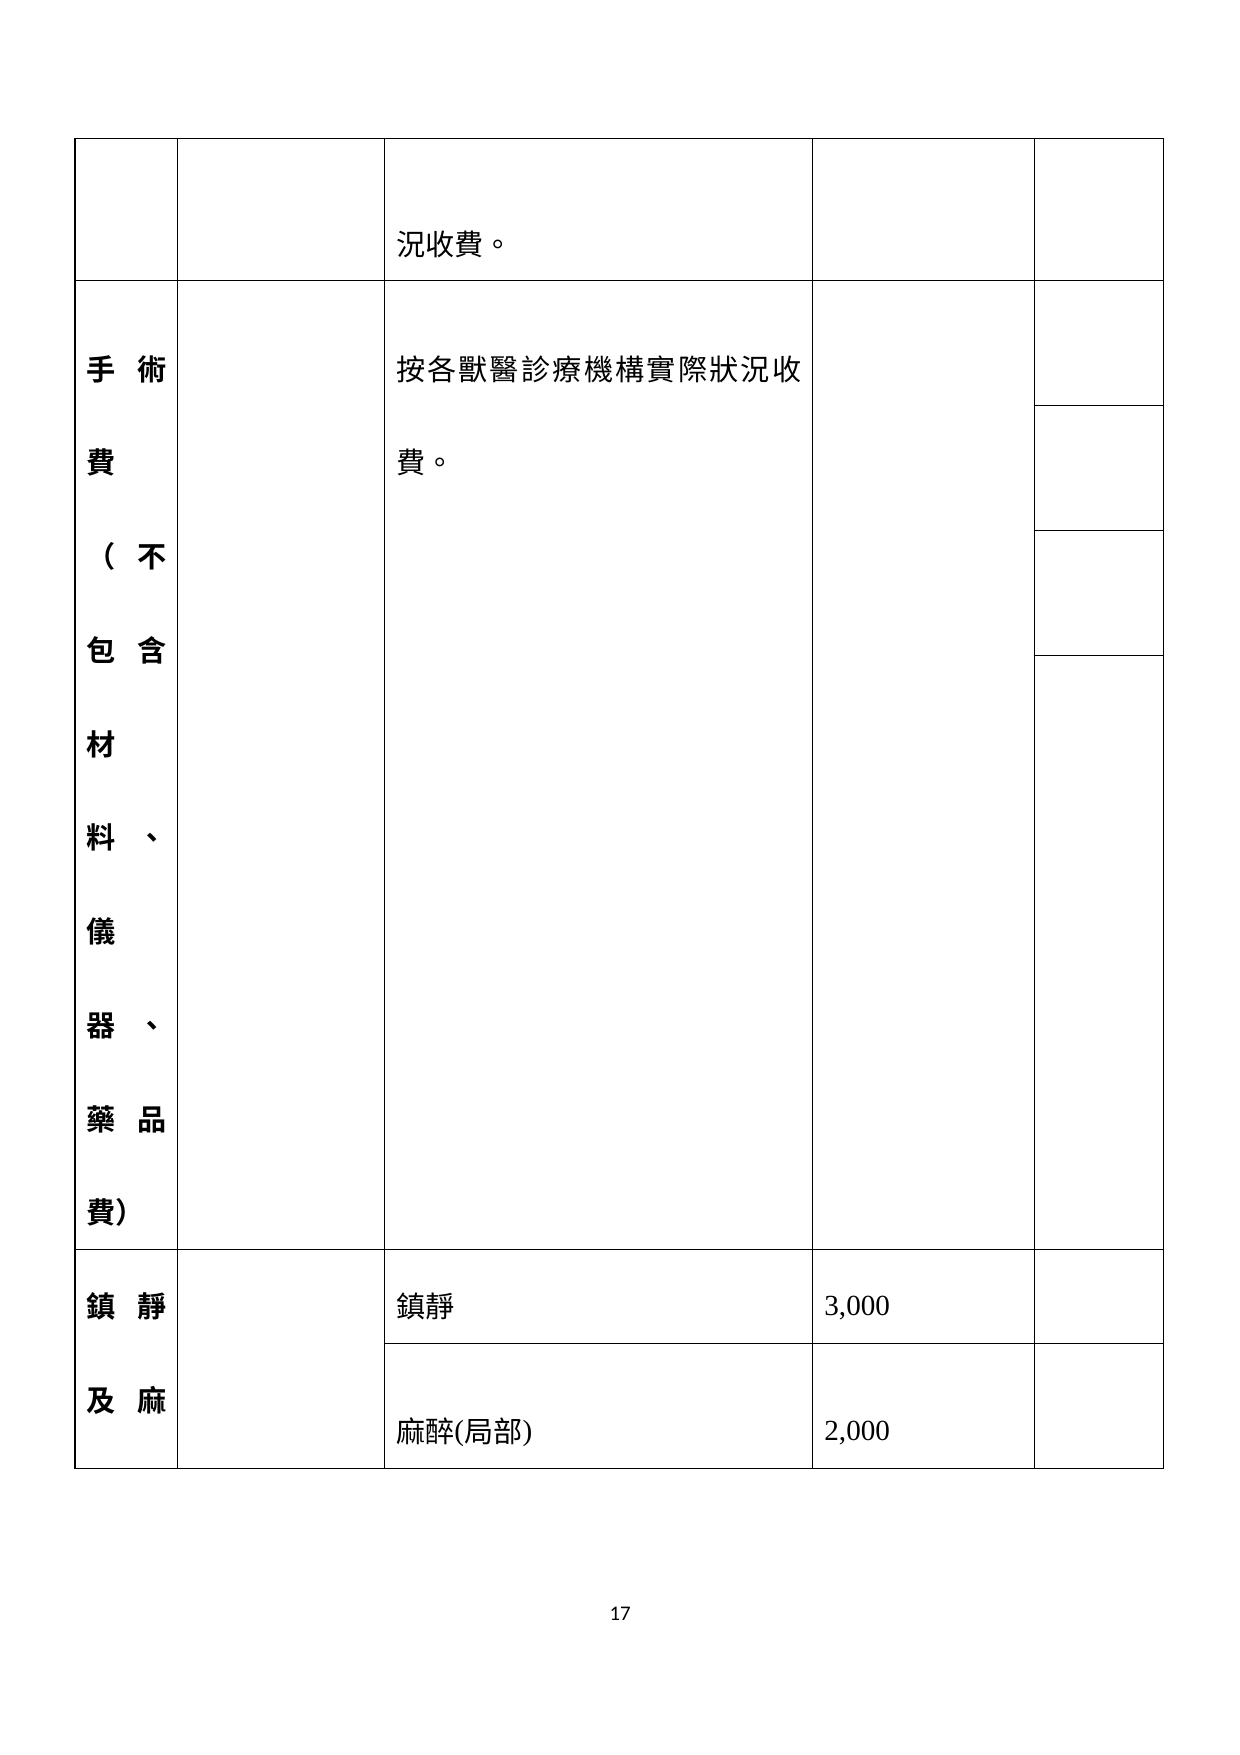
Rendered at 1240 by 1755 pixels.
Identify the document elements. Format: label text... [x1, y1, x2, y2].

table_cell 鎮靜及麻 [76, 1250, 177, 1467]
table_cell 3,000 [813, 1250, 1034, 1342]
table_cell [1035, 406, 1163, 530]
table_cell [76, 139, 177, 280]
table_cell [813, 139, 1034, 280]
table_cell [1035, 1250, 1163, 1342]
table_cell [1035, 281, 1163, 405]
table_cell 手術費（不包含材料、儀器、藥品費） [76, 281, 177, 1249]
table_cell [178, 1250, 384, 1467]
table_cell 況收費。 [385, 139, 812, 280]
table_cell [178, 139, 384, 280]
table_cell [813, 281, 1034, 1249]
table_cell [178, 281, 384, 1249]
table_cell 鎮靜 [385, 1250, 812, 1342]
table_cell [1035, 139, 1163, 280]
table_cell 麻醉(局部) [385, 1344, 812, 1467]
table_cell 2,000 [813, 1344, 1034, 1467]
table_cell [1035, 1344, 1163, 1467]
table_cell [1035, 656, 1163, 1249]
table_cell [1035, 531, 1163, 655]
table_cell 按各獸醫診療機構實際狀況收費。 [385, 281, 812, 1249]
